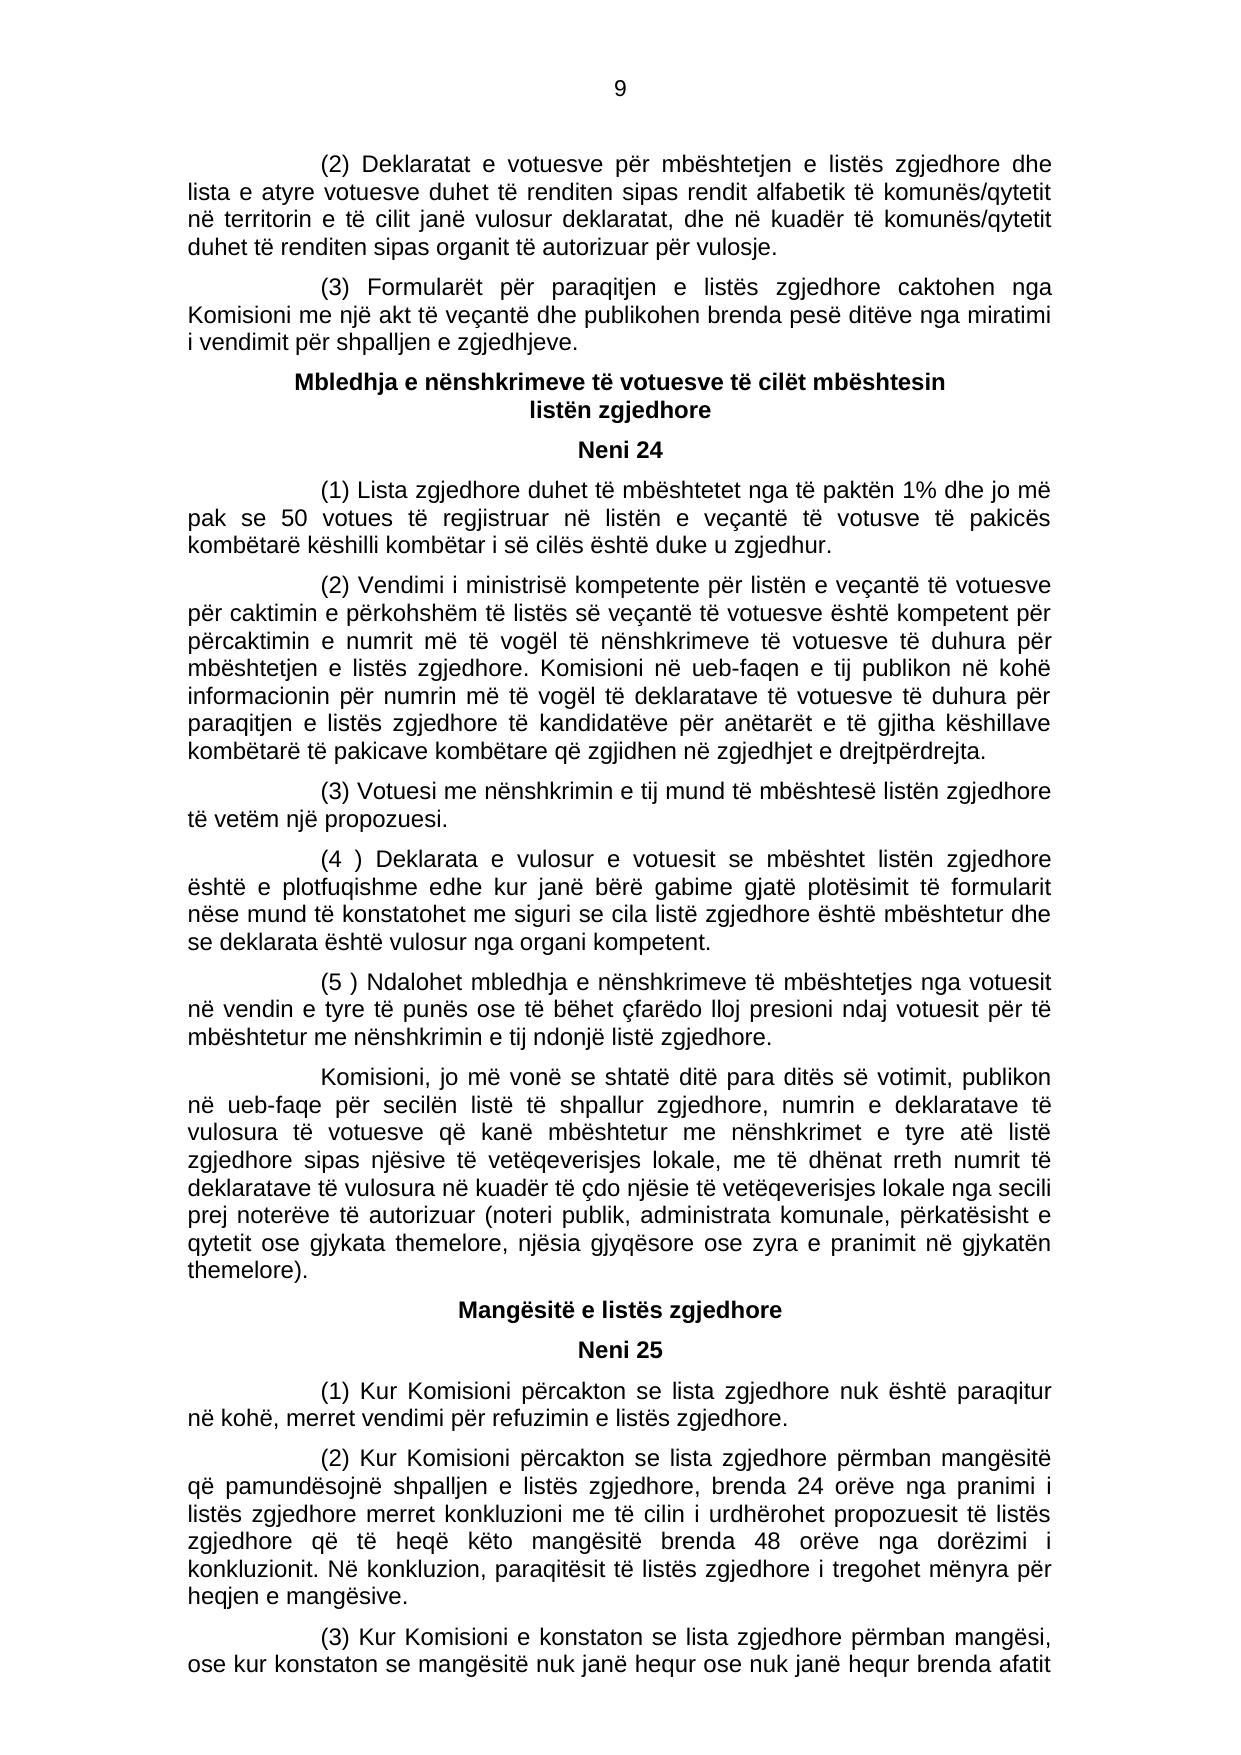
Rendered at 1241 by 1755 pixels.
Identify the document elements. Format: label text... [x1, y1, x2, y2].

text (5 ) Ndalohet mbledhja e nënshkrimeve të mbështetjes nga votuesit në vendin e tyre të punës ose të bëhet çfarëdo lloj presioni ndaj votuesit për të mbështetur me nënshkrimin e tij ndonjë listë zgjedhore. [187, 968, 1053, 1051]
text (3) Kur Komisioni e konstaton se lista zgjedhore përmban mangësi, ose kur konstaton se mangësitë nuk janë hequr ose nuk janë hequr brenda afatit [187, 1622, 1053, 1678]
text Mangësitë e listës zgjedhore [262, 1296, 978, 1324]
text Komisioni, jo më vonë se shtatë ditë para ditës së votimit, publikon në ueb-faqe për secilën listë të shpallur zgjedhore, numrin e deklaratave të vulosura të votuesve që kanë mbështetur me nënshkrimet e tyre atë listë zgjedhore sipas njësive të vetëqeverisjes lokale, me të dhënat rreth numrit të deklaratave të vulosura në kuadër të çdo njësie të vetëqeverisjes lokale nga secili prej noterëve të autorizuar (noteri publik, administrata komunale, përkatësisht e qytetit ose gjykata themelore, njësia gjyqësore ose zyra e pranimit në gjykatën themelore). [187, 1063, 1053, 1284]
text (3) Votuesi me nënshkrimin e tij mund të mbështesë listën zgjedhore të vetëm një propozuesi. [187, 777, 1053, 832]
text Neni 24 [187, 436, 1053, 463]
text (1) Kur Komisioni përcakton se lista zgjedhore nuk është paraqitur në kohë, merret vendimi për refuzimin e listës zgjedhore. [187, 1377, 1053, 1432]
text (1) Lista zgjedhore duhet të mbështetet nga të paktën 1% dhe jo më pak se 50 votues të regjistruar në listën e veçantë të votusve të pakicës kombëtarë këshilli kombëtar i së cilës është duke u zgjedhur. [187, 476, 1053, 559]
text (2) Deklaratat e votuesve për mbështetjen e listës zgjedhore dhe lista e atyre votuesve duhet të renditen sipas rendit alfabetik të komunës/qytetit në territorin e të cilit janë vulosur deklaratat, dhe në kuadër të komunës/qytetit duhet të renditen sipas organit të autorizuar për vulosje. [187, 150, 1053, 260]
text (3) Formularët për paraqitjen e listës zgjedhore caktohen nga Komisioni me një akt të veçantë dhe publikohen brenda pesë ditëve nga miratimi i vendimit për shpalljen e zgjedhjeve. [187, 273, 1053, 356]
text Neni 25 [187, 1336, 1053, 1364]
text (4 ) Deklarata e vulosur e votuesit se mbështet listën zgjedhore është e plotfuqishme edhe kur janë bërë gabime gjatë plotësimit të formularit nëse mund të konstatohet me siguri se cila listë zgjedhore është mbështetur dhe se deklarata është vulosur nga organi kompetent. [187, 845, 1053, 955]
text Mbledhja e nënshkrimeve të votuesve të cilët mbështesin listën zgjedhore [262, 368, 978, 423]
text (2) Kur Komisioni përcakton se lista zgjedhore përmban mangësitë që pamundësojnë shpalljen e listës zgjedhore, brenda 24 orëve nga pranimi i listës zgjedhore merret konkluzioni me të cilin i urdhërohet propozuesit të listës zgjedhore që të heqë këto mangësitë brenda 48 orëve nga dorëzimi i konkluzionit. Në konkluzion, paraqitësit të listës zgjedhore i tregohet mënyra për heqjen e mangësive. [187, 1444, 1053, 1610]
text (2) Vendimi i ministrisë kompetente për listën e veçantë të votuesve për caktimin e përkohshëm të listës së veçantë të votuesve është kompetent për përcaktimin e numrit më të vogël të nënshkrimeve të votuesve të duhura për mbështetjen e listës zgjedhore. Komisioni në ueb-faqen e tij publikon në kohë informacionin për numrin më të vogël të deklaratave të votuesve të duhura për paraqitjen e listës zgjedhore të kandidatëve për anëtarët e të gjitha këshillave kombëtarë të pakicave kombëtare që zgjidhen në zgjedhjet e drejtpërdrejta. [187, 571, 1053, 764]
